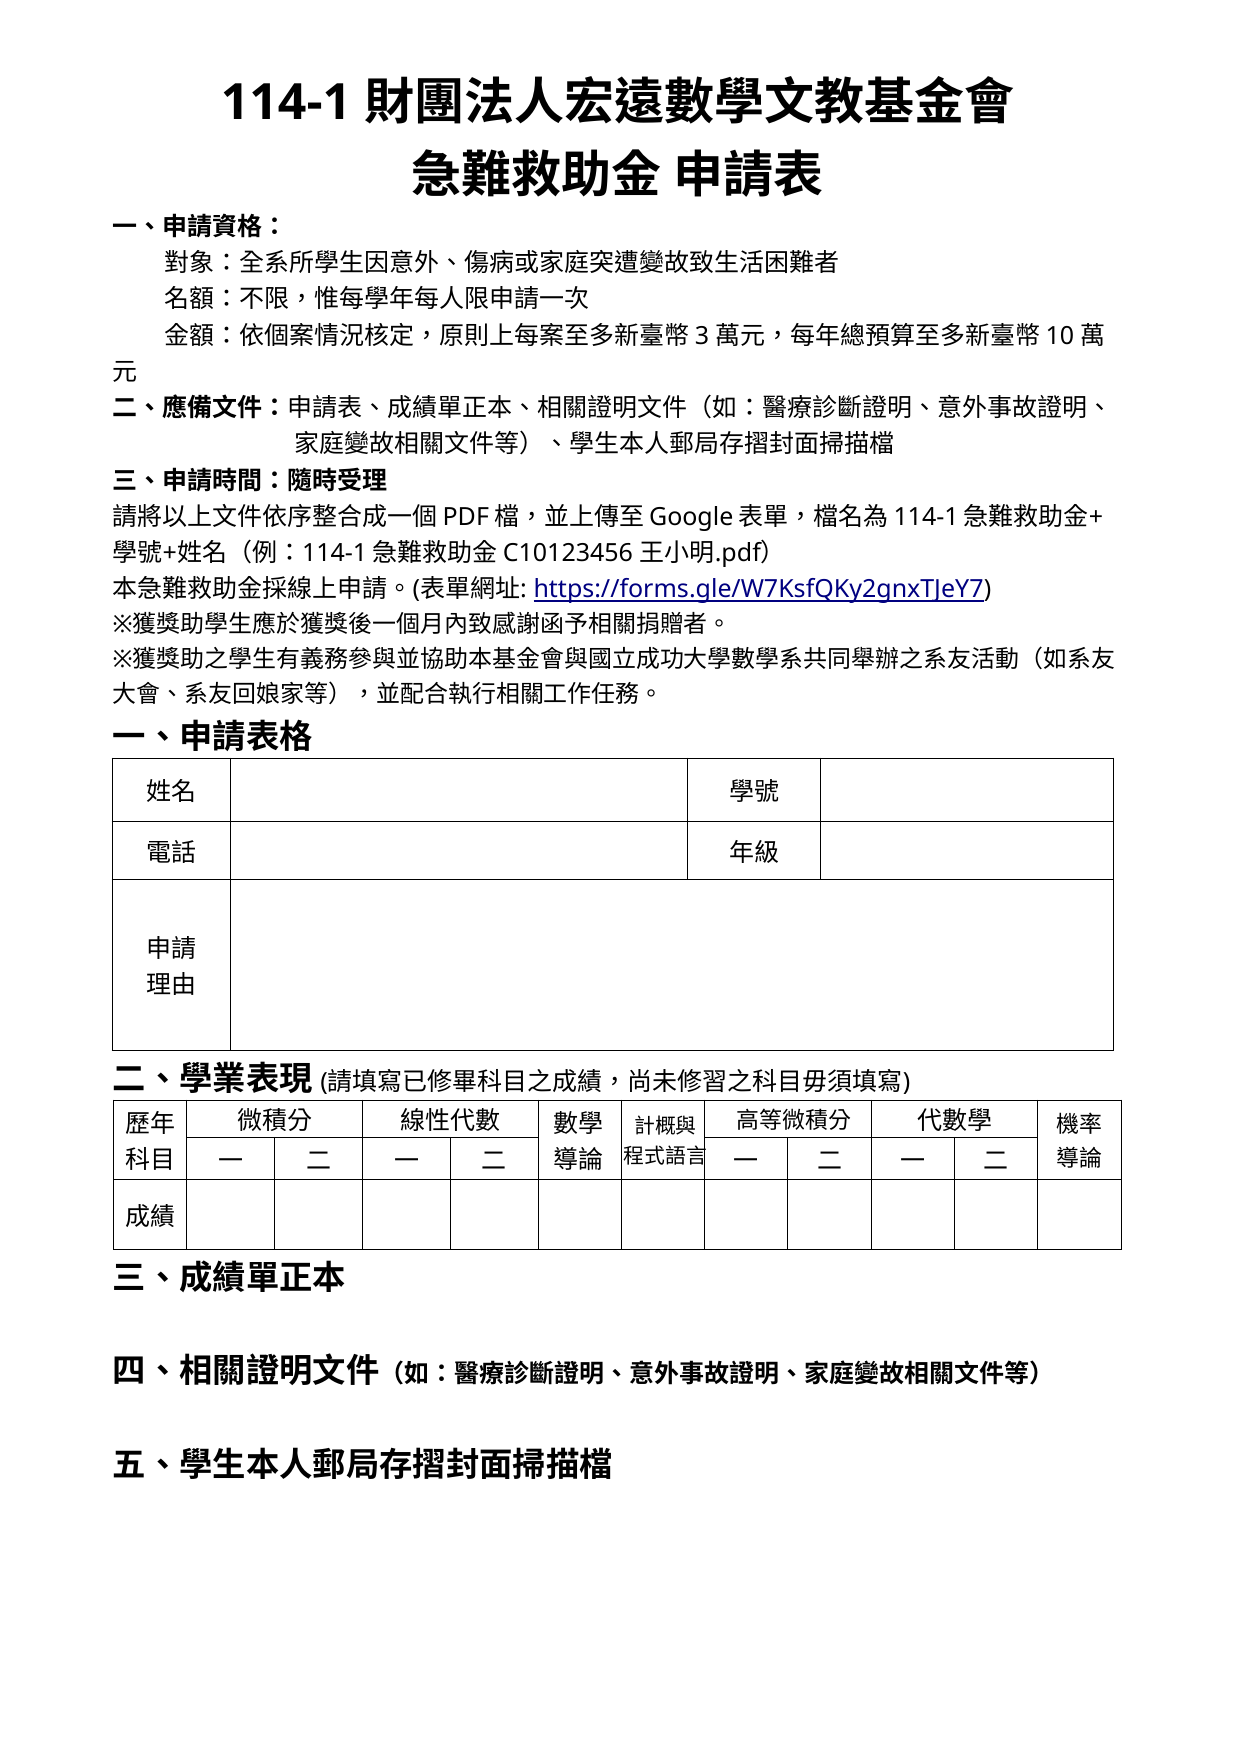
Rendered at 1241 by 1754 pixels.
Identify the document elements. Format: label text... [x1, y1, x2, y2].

text 家庭變故相關文件等）、學生本人郵局存摺封面掃描檔 [112, 424, 1122, 460]
table_cell 申請 理由 [113, 880, 230, 1050]
table_header [821, 759, 1113, 821]
table_cell [363, 1180, 450, 1249]
table_cell [275, 1180, 362, 1249]
table_cell [451, 1180, 538, 1249]
table_header 學號 [688, 759, 820, 821]
table_cell [955, 1180, 1037, 1249]
table_cell [788, 1180, 871, 1249]
table_cell 二 [275, 1138, 362, 1179]
table_header [231, 759, 687, 821]
text 對象：全系所學生因意外、傷病或家庭突遭變故致生活困難者 [112, 243, 1122, 279]
text 二、應備文件：申請表、成績單正本、相關證明文件（如：醫療診斷證明、意外事故證明、 [112, 388, 1122, 424]
table_cell [622, 1180, 704, 1249]
text ※獲獎助之學生有義務參與並協助本基金會與國立成功大學數學系共同舉辦之系友活動（如系友大會、系友回娘家等），並配合執行相關工作任務。 [112, 640, 1122, 709]
text 一、申請資格： [112, 206, 1122, 243]
text 114-1 財團法人宏遠數學文教基金會 [112, 61, 1122, 134]
table_cell [187, 1180, 274, 1249]
table_cell 電話 [113, 822, 230, 879]
table_header 代數學 [872, 1101, 1037, 1137]
text 五、學生本人郵局存摺封面掃描檔 [112, 1438, 1122, 1486]
text 三、成績單正本 [112, 1250, 1122, 1299]
table_cell 二 [451, 1138, 538, 1179]
table_header 歷年 科目 [114, 1101, 186, 1179]
text 金額：依個案情況核定，原則上每案至多新臺幣3 萬元，每年總預算至多新臺幣10 萬元 [112, 315, 1122, 388]
text 四、相關證明文件（如：醫療診斷證明、意外事故證明、家庭變故相關文件等） [112, 1344, 1122, 1392]
text ※獲獎助學生應於獲獎後一個月內致感謝函予相關捐贈者。 [112, 605, 1122, 640]
table_cell 一 [705, 1138, 787, 1179]
table_cell 年級 [688, 822, 820, 879]
table_header 微積分 [187, 1101, 362, 1137]
text 急難救助金 申請表 [112, 134, 1122, 206]
table_header 高等微積分 [705, 1101, 871, 1137]
table_header 機率 導論 [1038, 1101, 1121, 1179]
table_cell 一 [187, 1138, 274, 1179]
table_header 計概與 程式語言 [622, 1101, 704, 1179]
table_cell [821, 822, 1113, 879]
table_header 線性代數 [363, 1101, 538, 1137]
text 一、申請表格 [112, 709, 1122, 758]
table_cell [705, 1180, 787, 1249]
text 二、學業表現 (請填寫已修畢科目之成績，尚未修習之科目毋須填寫) [112, 1051, 1122, 1099]
table_header 數學 導論 [539, 1101, 621, 1179]
table_header 姓名 [113, 759, 230, 821]
table_cell [1038, 1180, 1121, 1249]
table_cell 一 [363, 1138, 450, 1179]
table_cell 成績 [114, 1180, 186, 1249]
table_cell [231, 880, 1113, 1050]
text 請將以上文件依序整合成一個PDF檔，並上傳至Google表單，檔名為114-1急難救助金+學號+姓名（例：114-1急難救助金 C10123456 王小明.pdf） [112, 496, 1122, 569]
text 名額：不限，惟每學年每人限申請一次 [112, 279, 1122, 315]
table_cell 一 [872, 1138, 954, 1179]
table_cell 二 [955, 1138, 1037, 1179]
table_cell [231, 822, 687, 879]
table_cell [539, 1180, 621, 1249]
text 三、申請時間：隨時受理 [112, 460, 1122, 496]
table_cell [872, 1180, 954, 1249]
table_cell 二 [788, 1138, 871, 1179]
text 本急難救助金採線上申請。(表單網址: https://forms.gle/W7KsfQKy2gnxTJeY7) [112, 569, 1122, 605]
